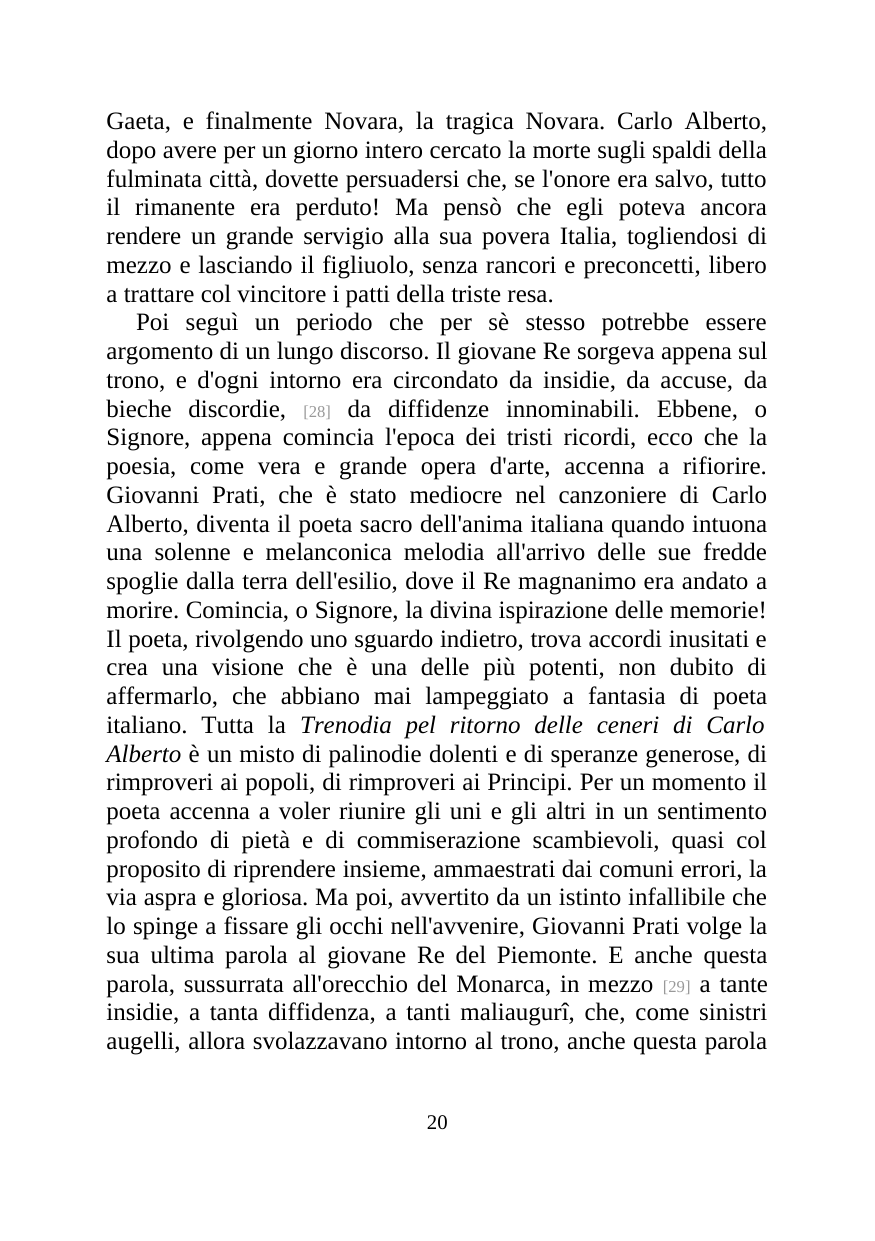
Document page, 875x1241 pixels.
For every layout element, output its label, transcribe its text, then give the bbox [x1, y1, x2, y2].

text Gaeta, e finalmente Novara, la tragica Novara. Carlo Alberto, dopo avere per un giorno intero cercato la morte sugli spaldi della fulminata città, dovette persuadersi che, se l'onore era salvo, tutto il rimanente era perduto! Ma pensò che egli poteva ancora rendere un grande servigio alla sua povera Italia, togliendosi di mezzo e lasciando il figliuolo, senza rancori e preconcetti, libero a trattare col vincitore i patti della triste resa. [106, 106, 768, 307]
text Poi seguì un periodo che per sè stesso potrebbe essere argomento di un lungo discorso. Il giovane Re sorgeva appena sul trono, e d'ogni intorno era circondato da insidie, da accuse, da bieche discordie, [28] da diffidenze innominabili. Ebbene, o Signore, appena comincia l'epoca dei tristi ricordi, ecco che la poesia, come vera e grande opera d'arte, accenna a rifiorire. Giovanni Prati, che è stato mediocre nel canzoniere di Carlo Alberto, diventa il poeta sacro dell'anima italiana quando intuona una solenne e melanconica melodia all'arrivo delle sue fredde spoglie dalla terra dell'esilio, dove il Re magnanimo era andato a morire. Comincia, o Signore, la divina ispirazione delle memorie! Il poeta, rivolgendo uno sguardo indietro, trova accordi inusitati e crea una visione che è una delle più potenti, non dubito di affermarlo, che abbiano mai lampeggiato a fantasia di poeta italiano. Tutta la Trenodia pel ritorno delle ceneri di Carlo Alberto è un misto di palinodie dolenti e di speranze generose, di rimproveri ai popoli, di rimproveri ai Principi. Per un momento il poeta accenna a voler riunire gli uni e gli altri in un sentimento profondo di pietà e di commiserazione scambievoli, quasi col proposito di riprendere insieme, ammaestrati dai comuni errori, la via aspra e gloriosa. Ma poi, avvertito da un istinto infallibile che lo spinge a fissare gli occhi nell'avvenire, Giovanni Prati volge la sua ultima parola al giovane Re del Piemonte. E anche questa parola, sussurrata all'orecchio del Monarca, in mezzo [29] a tante insidie, a tanta diffidenza, a tanti maliaugurî, che, come sinistri augelli, allora svolazzavano intorno al trono, anche questa parola [106, 307, 768, 1055]
